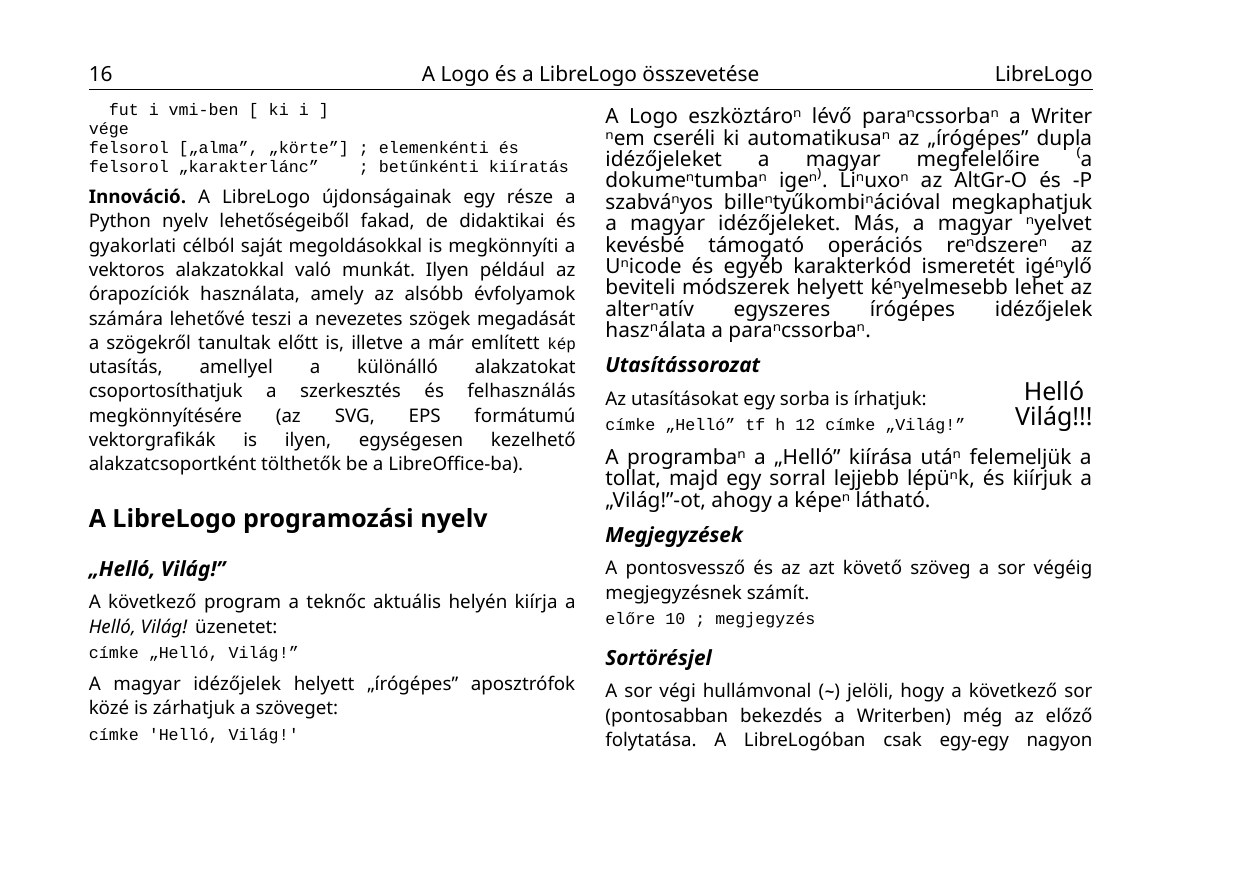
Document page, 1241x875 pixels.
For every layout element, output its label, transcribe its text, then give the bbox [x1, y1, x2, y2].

subtitle Megjegyzések [605, 520, 1093, 548]
text Az utasításokat egy sorba is írhatjuk: [605, 385, 1093, 410]
text A sor végi hullámvonal (~) jelöli, hogy a következő sor (pontosabban bekezdés a Writerben) még az előző folytatása. A LibreLogóban csak egy-egy nagyon [605, 678, 1093, 752]
text címke „Helló” tf h 12 címke „Világ!” [605, 417, 1093, 436]
subtitle Sortörésjel [605, 643, 1093, 671]
text címke „Helló, Világ!” [88, 645, 576, 664]
subtitle „Helló, Világ!” [88, 554, 576, 582]
text előre 10 ; megjegyzés [605, 611, 1093, 630]
text A pontosvessző és az azt követő szöveg a sor végéig megjegyzésnek számít. [605, 555, 1093, 604]
text A következő program a teknőc aktuális helyén kiírja a Helló, Világ! üzenetet: [88, 589, 576, 639]
text A magyar idézőjelek helyett „írógépes” aposztrófok közé is zárhatjuk a szöveget: [88, 670, 576, 720]
text felsorol „karakterlánc” ; betűnkénti kiíratás [88, 158, 576, 177]
subtitle A LibreLogo programozási nyelv [88, 501, 576, 535]
text A programban a „Helló” kiírása után felemeljük a tollat, majd egy sorral lejjebb lépünk, és kiírjuk a „Világ!”-ot, ahogy a képen látható. [605, 442, 1093, 513]
text címke 'Helló, Világ!' [88, 727, 576, 746]
text A Logo eszköztáron lévő parancssorban a Writer nem cseréli ki automatikusan az „írógépes” dupla idézőjeleket a magyar megfelelőire (a dokumentumban igen). Linuxon az AltGr-O és -P szabványos billentyűkombinációval megkaphatjuk a magyar idézőjeleket. Más, a magyar nyelvet kevésbé támogató operációs rendszeren az Unicode és egyéb karakterkód ismeretét igénylő beviteli módszerek helyett kényelmesebb lehet az alternatív egyszeres írógépes idézőjelek használata a parancssorban. [605, 102, 1093, 343]
text Innováció. A LibreLogo újdonságainak egy része a Python nyelv lehetőségeiből fakad, de didaktikai és gyakorlati célból saját megoldásokkal is megkönnyíti a vektoros alakzatokkal való munkát. Ilyen például az órapozíciók használata, amely az alsóbb évfolyamok számára lehetővé teszi a nevezetes szögek megadását a szögekről tanultak előtt is, illetve a már említett kép utasítás, amellyel a különálló alakzatokat csoportosíthatjuk a szerkesztés és felhasználás megkönnyítésére (az SVG, EPS formátumú vektorgrafikák is ilyen, egységesen kezelhető alakzatcsoportként tölthetők be a LibreOffice-ba). [88, 183, 576, 476]
text vége [88, 120, 576, 139]
text felsorol [„alma”, „körte”] ; elemenkénti és [88, 139, 576, 158]
text fut i vmi-ben [ ki i ] [88, 102, 576, 120]
subtitle Utasítássorozat [605, 350, 1093, 378]
